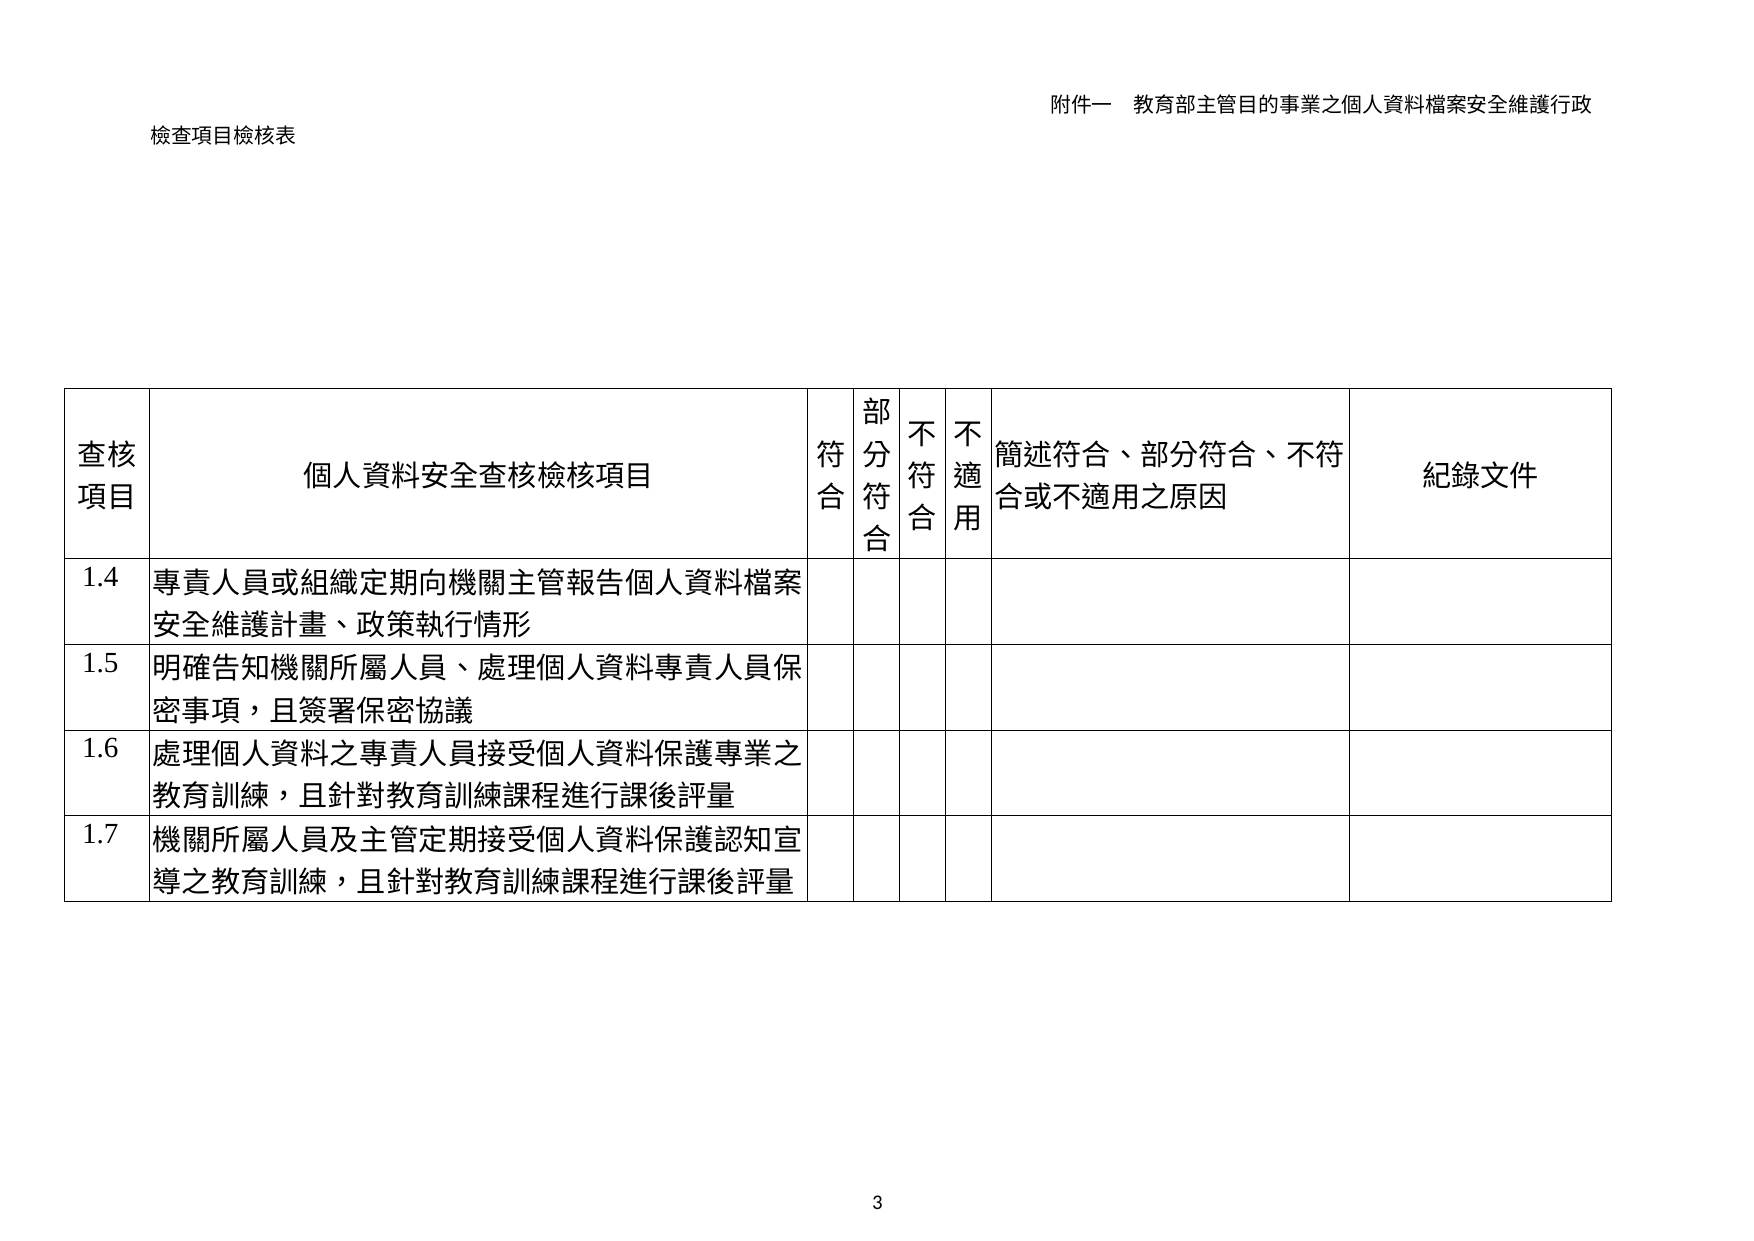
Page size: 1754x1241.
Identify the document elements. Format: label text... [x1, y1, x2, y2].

table_header 符合 [808, 389, 853, 558]
table_header 個人資料安全查核檢核項目 [150, 389, 807, 558]
table_cell [65, 559, 149, 644]
table_header 查核項目 [65, 389, 149, 558]
table_cell [946, 559, 991, 644]
table_cell [854, 559, 899, 644]
table_cell [946, 816, 991, 901]
table_cell [1350, 645, 1611, 729]
table_header 紀錄文件 [1350, 389, 1611, 558]
table_cell [808, 645, 853, 729]
table_header 部分符合 [854, 389, 899, 558]
table_cell [65, 731, 149, 815]
table_cell [65, 645, 149, 729]
table_cell [808, 731, 853, 815]
table_cell [992, 645, 1349, 729]
table_cell [808, 559, 853, 644]
table_cell [854, 816, 899, 901]
table_cell 明確告知機關所屬人員、處理個人資料專責人員保密事項，且簽署保密協議 [150, 645, 807, 729]
table_cell [900, 645, 945, 729]
table_cell [854, 731, 899, 815]
table_header 不適用 [946, 389, 991, 558]
table_header 不符合 [900, 389, 945, 558]
table_cell [1350, 816, 1611, 901]
table_cell [992, 816, 1349, 901]
table_cell [808, 816, 853, 901]
table_cell [65, 816, 149, 901]
table_cell [946, 731, 991, 815]
table_cell [900, 559, 945, 644]
table_cell [1350, 559, 1611, 644]
table_cell 處理個人資料之專責人員接受個人資料保護專業之教育訓練，且針對教育訓練課程進行課後評量 [150, 731, 807, 815]
table_cell [992, 731, 1349, 815]
table_cell [1350, 731, 1611, 815]
table_cell 機關所屬人員及主管定期接受個人資料保護認知宣導之教育訓練，且針對教育訓練課程進行課後評量 [150, 816, 807, 901]
table_cell [992, 559, 1349, 644]
table_cell [946, 645, 991, 729]
table_cell [900, 731, 945, 815]
table_cell [900, 816, 945, 901]
table_cell 專責人員或組織定期向機關主管報告個人資料檔案安全維護計畫、政策執行情形 [150, 559, 807, 644]
table_cell [854, 645, 899, 729]
table_header 簡述符合、部分符合、不符合或不適用之原因 [992, 389, 1349, 558]
